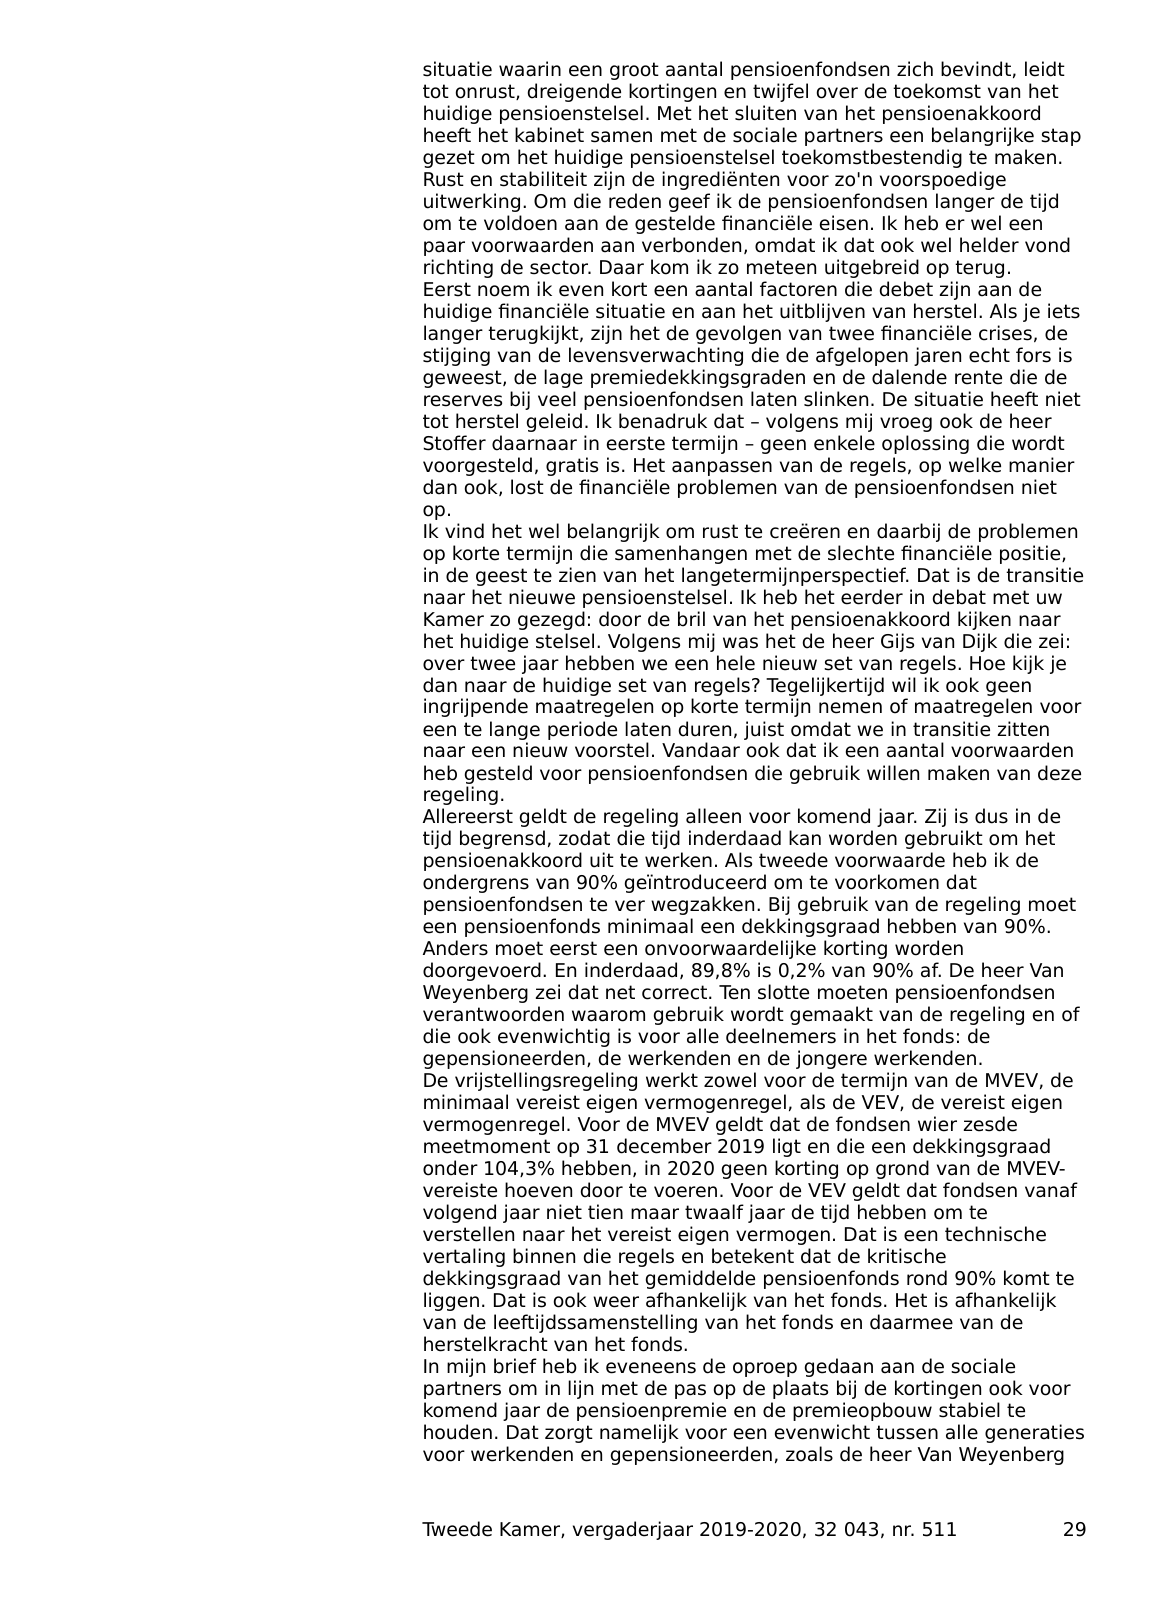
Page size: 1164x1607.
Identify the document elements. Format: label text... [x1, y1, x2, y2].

text De vrijstellingsregeling werkt zowel voor de termijn van de MVEV, de minimaal vereist eigen vermogenregel, als de VEV, de vereist eigen vermogenregel. Voor de MVEV geldt dat de fondsen wier zesde meetmoment op 31 december 2019 ligt en die een dekkingsgraad onder 104,3% hebben, in 2020 geen korting op grond van de MVEV-vereiste hoeven door te voeren. Voor de VEV geldt dat fondsen vanaf volgend jaar niet tien maar twaalf jaar de tijd hebben om te verstellen naar het vereist eigen vermogen. Dat is een technische vertaling binnen die regels en betekent dat de kritische dekkingsgraad van het gemiddelde pensioenfonds rond 90% komt te liggen. Dat is ook weer afhankelijk van het fonds. Het is afhankelijk van de leeftijdssamenstelling van het fonds en daarmee van de herstelkracht van het fonds. [422, 1070, 1087, 1356]
text Allereerst geldt de regeling alleen voor komend jaar. Zij is dus in de tijd begrensd, zodat die tijd inderdaad kan worden gebruikt om het pensioenakkoord uit te werken. Als tweede voorwaarde heb ik de ondergrens van 90% geïntroduceerd om te voorkomen dat pensioenfondsen te ver wegzakken. Bij gebruik van de regeling moet een pensioenfonds minimaal een dekkingsgraad hebben van 90%. Anders moet eerst een onvoorwaardelijke korting worden doorgevoerd. En inderdaad, 89,8% is 0,2% van 90% af. De heer Van Weyenberg zei dat net correct. Ten slotte moeten pensioenfondsen verantwoorden waarom gebruik wordt gemaakt van de regeling en of die ook evenwichtig is voor alle deelnemers in het fonds: de gepensioneerden, de werkenden en de jongere werkenden. [422, 806, 1087, 1070]
text In mijn brief heb ik eveneens de oproep gedaan aan de sociale partners om in lijn met de pas op de plaats bij de kortingen ook voor komend jaar de pensioenpremie en de premieopbouw stabiel te houden. Dat zorgt namelijk voor een evenwicht tussen alle generaties voor werkenden en gepensioneerden, zoals de heer Van Weyenberg [422, 1356, 1087, 1466]
text Ik vind het wel belangrijk om rust te creëren en daarbij de problemen op korte termijn die samenhangen met de slechte financiële positie, in de geest te zien van het langetermijnperspectief. Dat is de transitie naar het nieuwe pensioenstelsel. Ik heb het eerder in debat met uw Kamer zo gezegd: door de bril van het pensioenakkoord kijken naar het huidige stelsel. Volgens mij was het de heer Gijs van Dijk die zei: over twee jaar hebben we een hele nieuw set van regels. Hoe kijk je dan naar de huidige set van regels? Tegelijkertijd wil ik ook geen ingrijpende maatregelen op korte termijn nemen of maatregelen voor een te lange periode laten duren, juist omdat we in transitie zitten naar een nieuw voorstel. Vandaar ook dat ik een aantal voorwaarden heb gesteld voor pensioenfondsen die gebruik willen maken van deze regeling. [422, 521, 1087, 806]
text situatie waarin een groot aantal pensioenfondsen zich bevindt, leidt tot onrust, dreigende kortingen en twijfel over de toekomst van het huidige pensioenstelsel. Met het sluiten van het pensioenakkoord heeft het kabinet samen met de sociale partners een belangrijke stap gezet om het huidige pensioenstelsel toekomstbestendig te maken. Rust en stabiliteit zijn de ingrediënten voor zo'n voorspoedige uitwerking. Om die reden geef ik de pensioenfondsen langer de tijd om te voldoen aan de gestelde financiële eisen. Ik heb er wel een paar voorwaarden aan verbonden, omdat ik dat ook wel helder vond richting de sector. Daar kom ik zo meteen uitgebreid op terug. [422, 59, 1087, 279]
text Eerst noem ik even kort een aantal factoren die debet zijn aan de huidige financiële situatie en aan het uitblijven van herstel. Als je iets langer terugkijkt, zijn het de gevolgen van twee financiële crises, de stijging van de levensverwachting die de afgelopen jaren echt fors is geweest, de lage premiedekkingsgraden en de dalende rente die de reserves bij veel pensioenfondsen laten slinken. De situatie heeft niet tot herstel geleid. Ik benadruk dat – volgens mij vroeg ook de heer Stoffer daarnaar in eerste termijn – geen enkele oplossing die wordt voorgesteld, gratis is. Het aanpassen van de regels, op welke manier dan ook, lost de financiële problemen van de pensioenfondsen niet op. [422, 279, 1087, 521]
